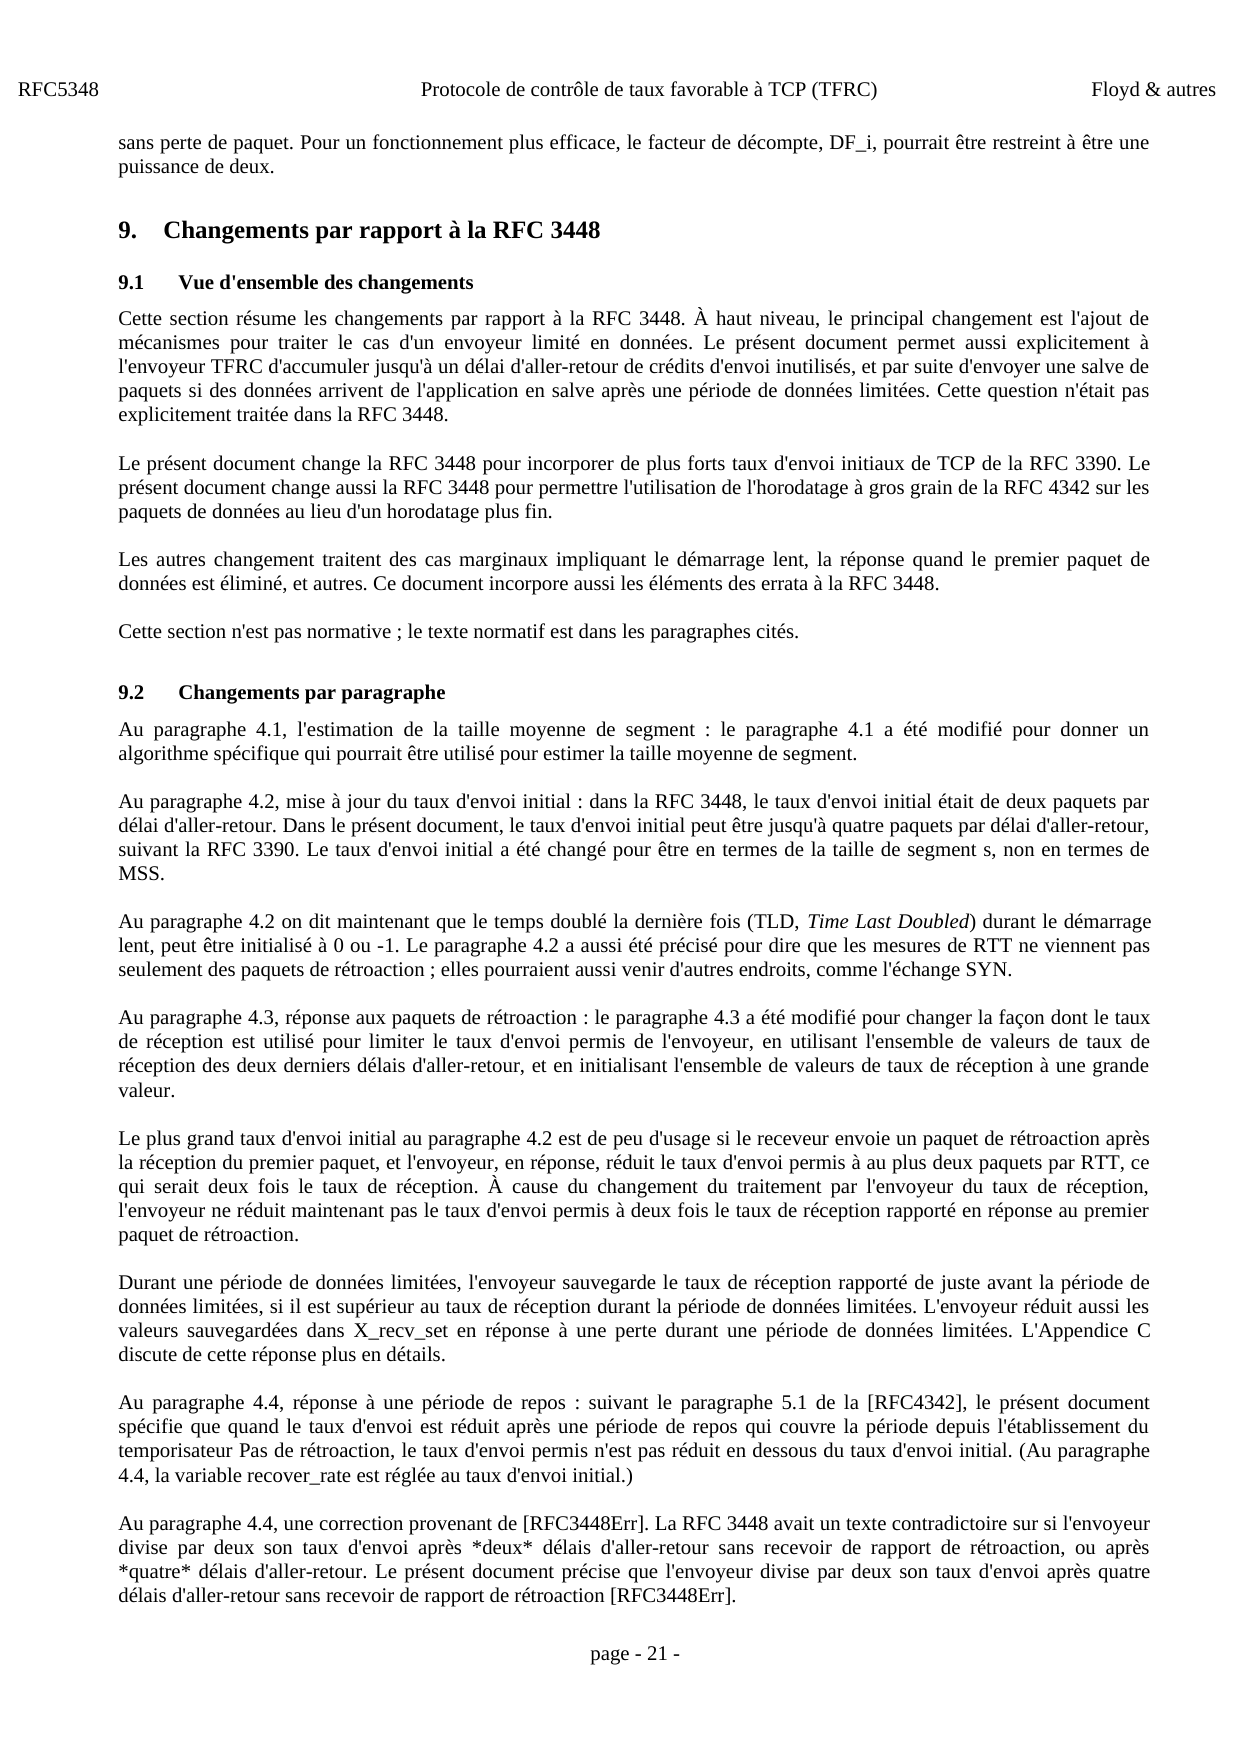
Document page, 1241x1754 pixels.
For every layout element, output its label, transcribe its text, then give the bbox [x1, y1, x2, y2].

subtitle 9.2 Changements par paragraphe [118, 680, 1152, 704]
text Au paragraphe 4.2 on dit maintenant que le temps doublé la dernière fois (TLD, Time Last Doubled) durant le démarrage lent, peut être initialisé à 0 ou -1. Le paragraphe 4.2 a aussi été précisé pour dire que les mesures de RTT ne viennent pas seulement des paquets de rétroaction ; elles pourraient aussi venir d'autres endroits, comme l'échange SYN. [118, 909, 1152, 981]
text Au paragraphe 4.1, l'estimation de la taille moyenne de segment : le paragraphe 4.1 a été modifié pour donner un algorithme spécifique qui pourrait être utilisé pour estimer la taille moyenne de segment. [118, 717, 1152, 765]
text Au paragraphe 4.4, une correction provenant de [RFC3448Err]. La RFC 3448 avait un texte contradictoire sur si l'envoyeur divise par deux son taux d'envoi après *deux* délais d'aller-retour sans recevoir de rapport de rétroaction, ou après *quatre* délais d'aller-retour. Le présent document précise que l'envoyeur divise par deux son taux d'envoi après quatre délais d'aller-retour sans recevoir de rapport de rétroaction [RFC3448Err]. [118, 1511, 1152, 1607]
text Le plus grand taux d'envoi initial au paragraphe 4.2 est de peu d'usage si le receveur envoie un paquet de rétroaction après la réception du premier paquet, et l'envoyeur, en réponse, réduit le taux d'envoi permis à au plus deux paquets par RTT, ce qui serait deux fois le taux de réception. À cause du changement du traitement par l'envoyeur du taux de réception, l'envoyeur ne réduit maintenant pas le taux d'envoi permis à deux fois le taux de réception rapporté en réponse au premier paquet de rétroaction. [118, 1126, 1152, 1246]
subtitle 9. Changements par rapport à la RFC 3448 [118, 216, 1152, 244]
text sans perte de paquet. Pour un fonctionnement plus efficace, le facteur de décompte, DF_i, pourrait être restreint à être une puissance de deux. [118, 130, 1152, 178]
text Les autres changement traitent des cas marginaux impliquant le démarrage lent, la réponse quand le premier paquet de données est éliminé, et autres. Ce document incorpore aussi les éléments des errata à la RFC 3448. [118, 547, 1152, 595]
text Durant une période de données limitées, l'envoyeur sauvegarde le taux de réception rapporté de juste avant la période de données limitées, si il est supérieur au taux de réception durant la période de données limitées. L'envoyeur réduit aussi les valeurs sauvegardées dans X_recv_set en réponse à une perte durant une période de données limitées. L'Appendice C discute de cette réponse plus en détails. [118, 1270, 1152, 1366]
text Cette section n'est pas normative ; le texte normatif est dans les paragraphes cités. [118, 619, 1152, 643]
text Cette section résume les changements par rapport à la RFC 3448. À haut niveau, le principal changement est l'ajout de mécanismes pour traiter le cas d'un envoyeur limité en données. Le présent document permet aussi explicitement à l'envoyeur TFRC d'accumuler jusqu'à un délai d'aller-retour de crédits d'envoi inutilisés, et par suite d'envoyer une salve de paquets si des données arrivent de l'application en salve après une période de données limitées. Cette question n'était pas explicitement traitée dans la RFC 3448. [118, 306, 1152, 426]
text Au paragraphe 4.4, réponse à une période de repos : suivant le paragraphe 5.1 de la [RFC4342], le présent document spécifie que quand le taux d'envoi est réduit après une période de repos qui couvre la période depuis l'établissement du temporisateur Pas de rétroaction, le taux d'envoi permis n'est pas réduit en dessous du taux d'envoi initial. (Au paragraphe 4.4, la variable recover_rate est réglée au taux d'envoi initial.) [118, 1390, 1152, 1487]
text Au paragraphe 4.3, réponse aux paquets de rétroaction : le paragraphe 4.3 a été modifié pour changer la façon dont le taux de réception est utilisé pour limiter le taux d'envoi permis de l'envoyeur, en utilisant l'ensemble de valeurs de taux de réception des deux derniers délais d'aller-retour, et en initialisant l'ensemble de valeurs de taux de réception à une grande valeur. [118, 1005, 1152, 1102]
text Le présent document change la RFC 3448 pour incorporer de plus forts taux d'envoi initiaux de TCP de la RFC 3390. Le présent document change aussi la RFC 3448 pour permettre l'utilisation de l'horodatage à gros grain de la RFC 4342 sur les paquets de données au lieu d'un horodatage plus fin. [118, 451, 1152, 523]
subtitle 9.1 Vue d'ensemble des changements [118, 270, 1152, 294]
text Au paragraphe 4.2, mise à jour du taux d'envoi initial : dans la RFC 3448, le taux d'envoi initial était de deux paquets par délai d'aller-retour. Dans le présent document, le taux d'envoi initial peut être jusqu'à quatre paquets par délai d'aller-retour, suivant la RFC 3390. Le taux d'envoi initial a été changé pour être en termes de la taille de segment s, non en termes de MSS. [118, 789, 1152, 885]
